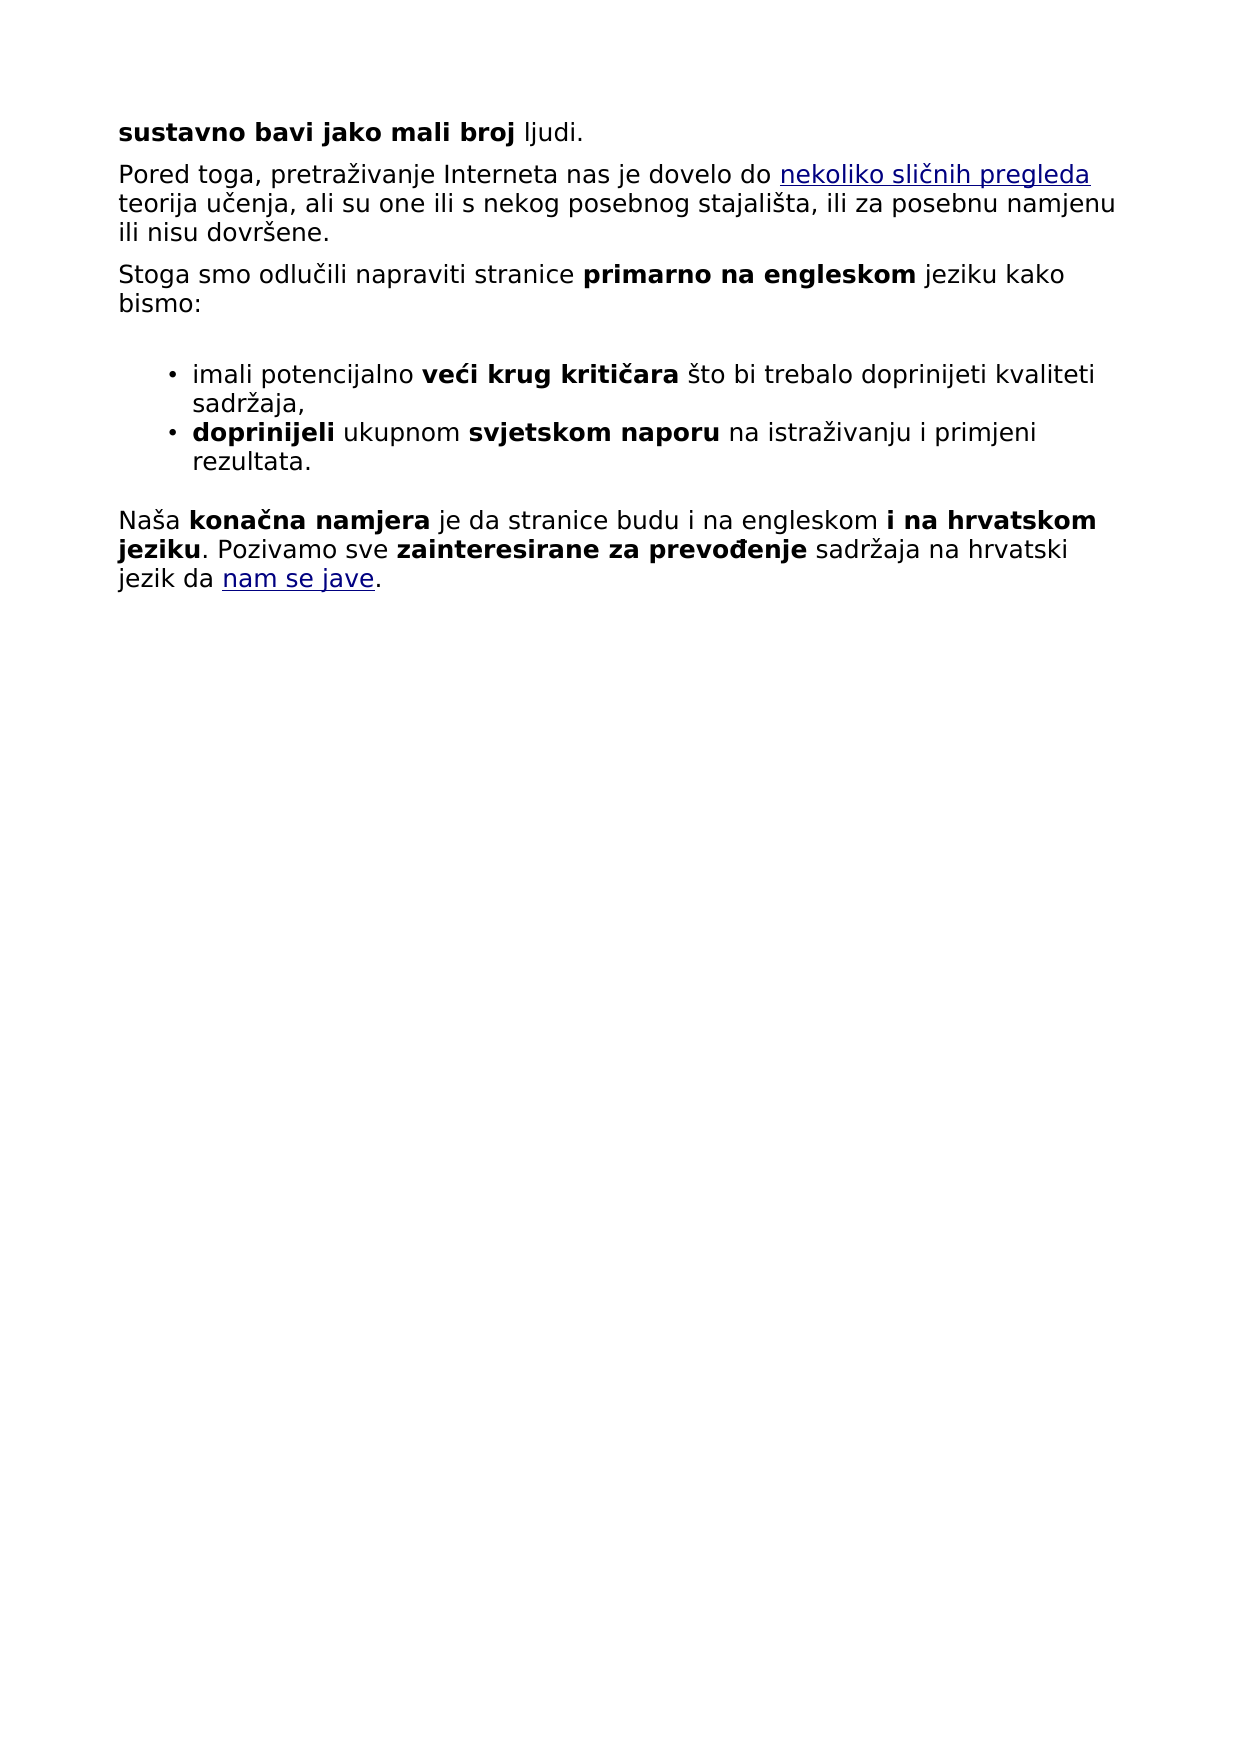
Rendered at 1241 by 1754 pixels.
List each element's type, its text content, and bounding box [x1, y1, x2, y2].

list imali potencijalno veći krug kritičara što bi trebalo doprinijeti kvaliteti sadržaja, [177, 360, 1122, 418]
text sustavno bavi jako mali broj ljudi. [118, 118, 1122, 147]
text Naša konačna namjera je da stranice budu i na engleskom i na hrvatskom jeziku. Pozivamo sve zainteresirane za prevođenje sadržaja na hrvatski jezik da nam se jave. [118, 506, 1122, 594]
list doprinijeli ukupnom svjetskom naporu na istraživanju i primjeni rezultata. [177, 418, 1122, 477]
text Pored toga, pretraživanje Interneta nas je dovelo do nekoliko sličnih pregleda teorija učenja, ali su one ili s nekog posebnog stajališta, ili za posebnu namjenu ili nisu dovršene. [118, 160, 1122, 247]
text Stoga smo odlučili napraviti stranice primarno na engleskom jeziku kako bismo: [118, 260, 1122, 318]
